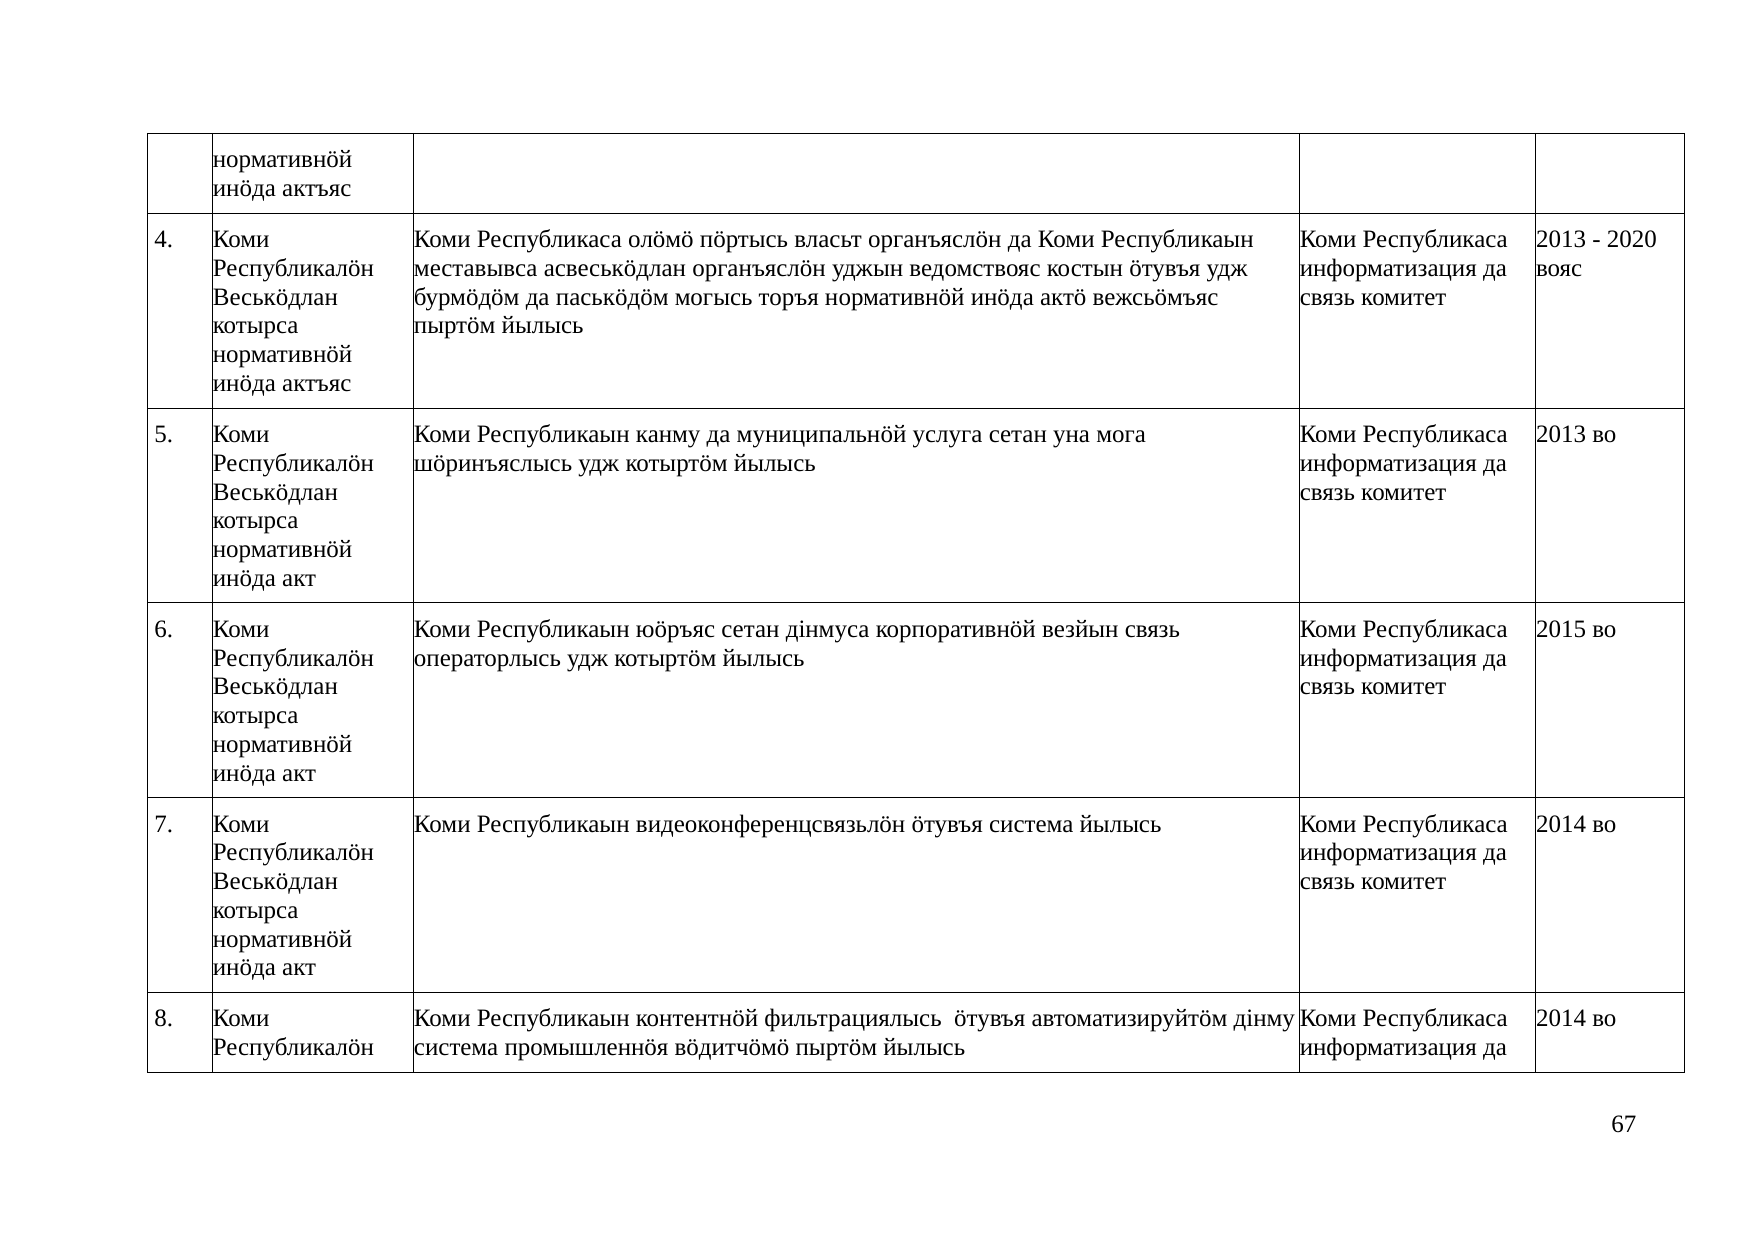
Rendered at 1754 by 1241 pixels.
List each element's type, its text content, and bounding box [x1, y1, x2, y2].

table_cell 2015 во [1536, 603, 1684, 797]
table_cell 7. [148, 798, 212, 992]
table_cell Коми Республикаса информатизация да связь комитет [1300, 798, 1535, 992]
table_cell Коми Республикалӧн Веськӧдлан котырса нормативнӧй инӧда акт [213, 603, 413, 797]
table_cell Коми Республикаса информатизация да связь комитет [1300, 603, 1535, 797]
table_cell Коми Республикалӧн Веськӧдлан котырса нормативнӧй инӧда акт [213, 409, 413, 602]
table_cell Коми Республикаса информатизация да связь комитет [1300, 409, 1535, 602]
table_cell 2013 - 2020 вояс [1536, 214, 1684, 407]
table_cell [1536, 134, 1684, 213]
table_cell Коми Республикаса информатизация да связь комитет [1300, 214, 1535, 407]
table_cell Коми Республикаса информатизация да [1300, 993, 1535, 1072]
table_cell 2013 во [1536, 409, 1684, 602]
table_cell 5. [148, 409, 212, 602]
table_cell Коми Республикаса олӧмӧ пӧртысь власьт органъяслӧн да Коми Республикаын меставывса асвеськӧдлан органъяслӧн уджын ведомствояс костын ӧтувъя удж бурмӧдӧм да паськӧдӧм могысь торъя нормативнӧй инӧда актӧ вежсьӧмъяс пыртӧм йылысь [414, 214, 1299, 407]
table_cell Коми Республикаын контентнӧй фильтрациялысь ӧтувъя автоматизируйтӧм дінму система промышленнӧя вӧдитчӧмӧ пыртӧм йылысь [414, 993, 1299, 1072]
table_cell [148, 134, 212, 213]
table_cell 2014 во [1536, 993, 1684, 1072]
table_cell [414, 134, 1299, 213]
table_cell Коми Республикалӧн [213, 993, 413, 1072]
table_cell 6. [148, 603, 212, 797]
table_cell 2014 во [1536, 798, 1684, 992]
table_cell Коми Республикаын видеоконференцсвязьлӧн ӧтувъя система йылысь [414, 798, 1299, 992]
table_cell 4. [148, 214, 212, 407]
table_cell Коми Республикалӧн Веськӧдлан котырса нормативнӧй инӧда акт [213, 798, 413, 992]
table_cell [1300, 134, 1535, 213]
table_cell Коми Республикалӧн Веськӧдлан котырса нормативнӧй инӧда актъяс [213, 214, 413, 407]
table_cell нормативнӧй инӧда актъяс [213, 134, 413, 213]
table_cell Коми Республикаын юӧръяс сетан дінмуса корпоративнӧй везйын связь операторлысь удж котыртӧм йылысь [414, 603, 1299, 797]
table_cell Коми Республикаын канму да муниципальнӧй услуга сетан уна мога шӧринъяслысь удж котыртӧм йылысь [414, 409, 1299, 602]
table_cell 8. [148, 993, 212, 1072]
